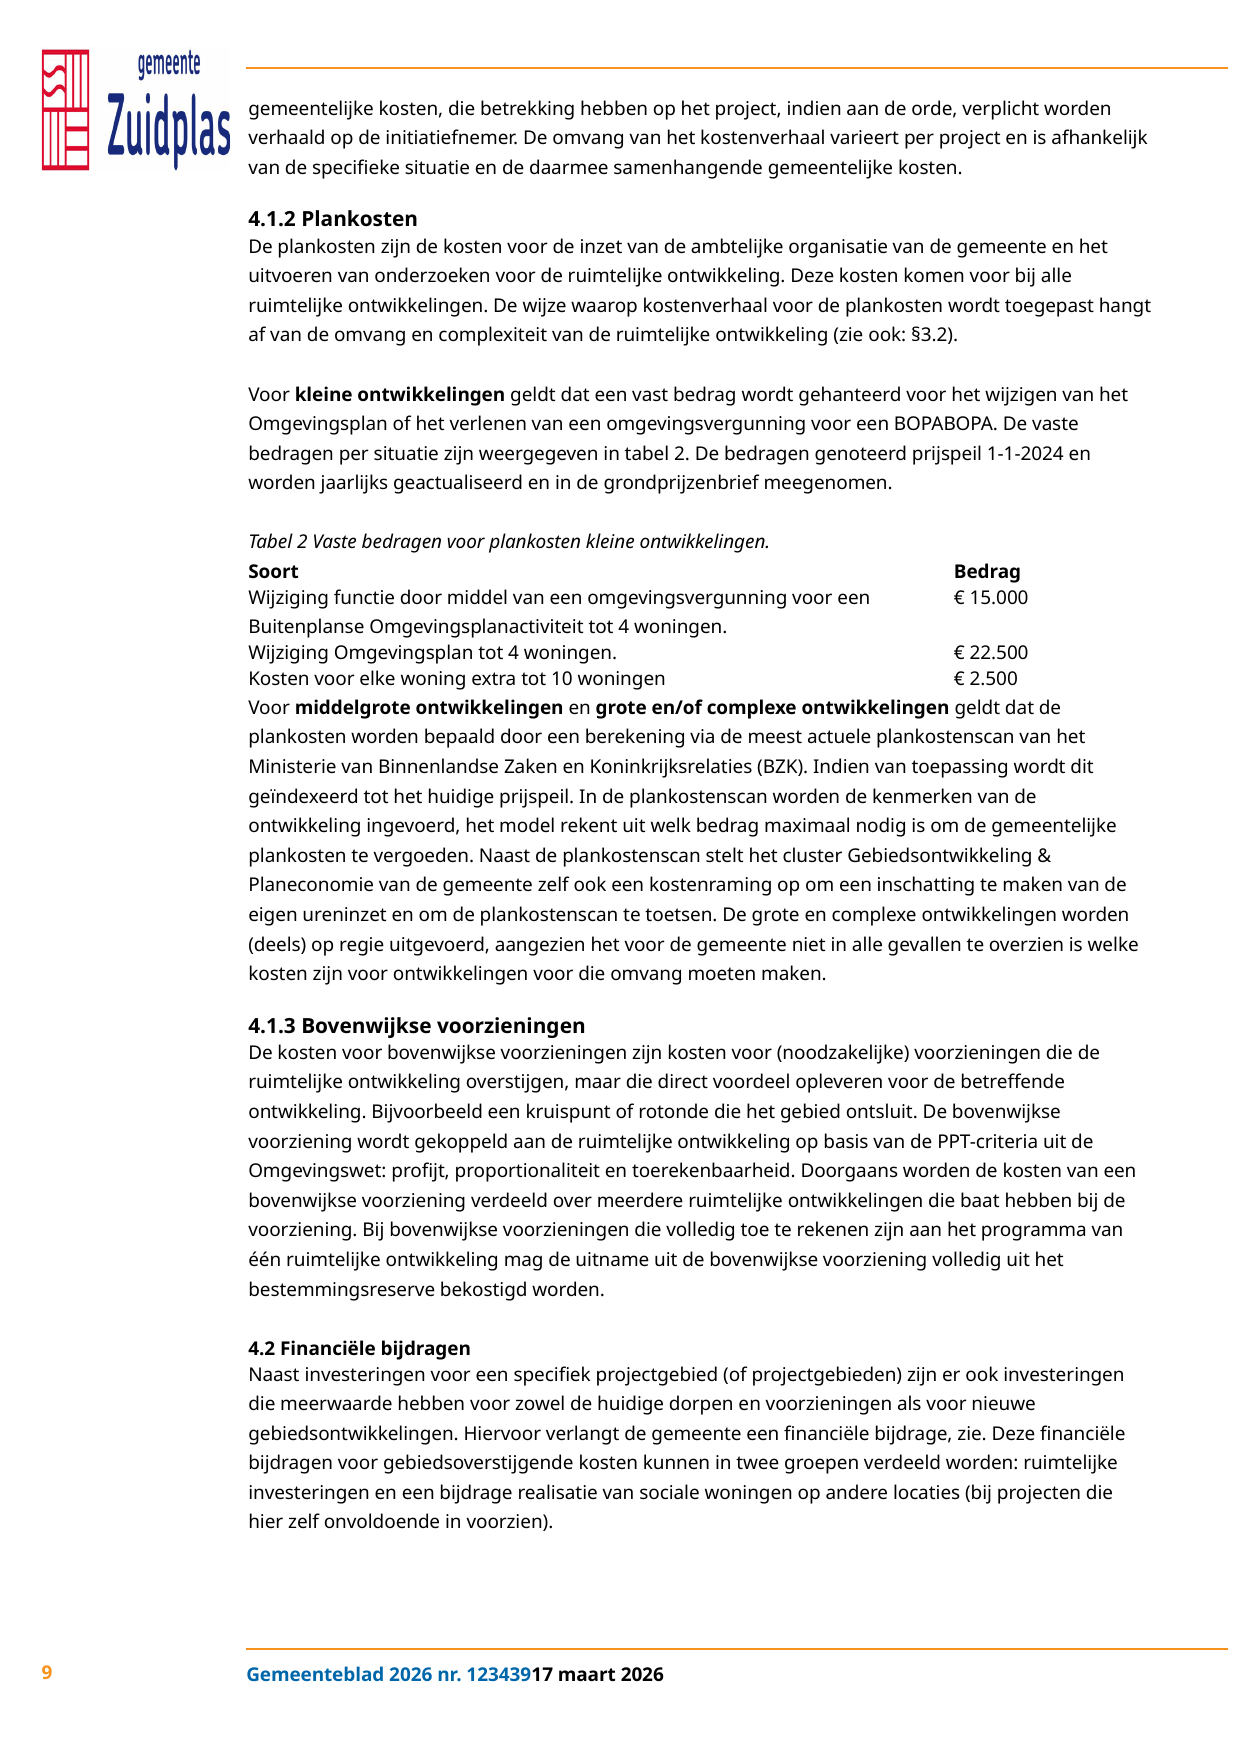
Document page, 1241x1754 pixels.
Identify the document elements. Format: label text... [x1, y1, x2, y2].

text De plankosten zijn de kosten voor de inzet van de ambtelijke organisatie van de gemeente en het uitvoeren van onderzoeken voor de ruimtelijke ontwikkeling. Deze kosten komen voor bij alle ruimtelijke ontwikkelingen. De wijze waarop kostenverhaal voor de plankosten wordt toegepast hangt af van de omvang en complexiteit van de ruimtelijke ontwikkeling (zie ook: §3.2). [248, 233, 1152, 347]
text gemeentelijke kosten, die betrekking hebben op het project, indien aan de orde, verplicht worden verhaald op de initiatiefnemer. De omvang van het kostenverhaal varieert per project en is afhankelijk van de specifieke situatie en de daarmee samenhangende gemeentelijke kosten. [248, 95, 1152, 180]
table_cell € 2.500 [954, 665, 1152, 691]
text 4.1.3 Bovenwijkse voorzieningen [248, 1011, 1152, 1039]
table_cell € 15.000 [954, 584, 1152, 639]
table_cell Wijziging functie door middel van een omgevingsvergunning voor een Buitenplanse Omgevingsplanactiviteit tot 4 woningen. [248, 584, 954, 639]
text 4.1.2 Plankosten [248, 204, 1152, 233]
text Voor middelgrote ontwikkelingen en grote en/of complexe ontwikkelingen geldt dat de plankosten worden bepaald door een berekening via de meest actuele plankostenscan van het Ministerie van Binnenlandse Zaken en Koninkrijksrelaties (BZK). Indien van toepassing wordt dit geïndexeerd tot het huidige prijspeil. In de plankostenscan worden de kenmerken van de ontwikkeling ingevoerd, het model rekent uit welk bedrag maximaal nodig is om de gemeentelijke plankosten te vergoeden. Naast de plankostenscan stelt het cluster Gebiedsontwikkeling & Planeconomie van de gemeente zelf ook een kostenraming op om een inschatting te maken van de eigen ureninzet en om de plankostenscan te toetsen. De grote en complexe ontwikkelingen worden (deels) op regie uitgevoerd, aangezien het voor de gemeente niet in alle gevallen te overzien is welke kosten zijn voor ontwikkelingen voor die omvang moeten maken. [248, 694, 1152, 986]
text Voor kleine ontwikkelingen geldt dat een vast bedrag wordt gehanteerd voor het wijzigen van het Omgevingsplan of het verlenen van een omgevingsvergunning voor een BOPABOPA. De vaste bedragen per situatie zijn weergegeven in tabel 2. De bedragen genoteerd prijspeil 1-1-2024 en worden jaarlijks geactualiseerd en in de grondprijzenbrief meegenomen. [248, 381, 1152, 495]
table_header Bedrag [954, 558, 1152, 584]
text Tabel 2 Vaste bedragen voor plankosten kleine ontwikkelingen. [248, 529, 1152, 554]
table_cell € 22.500 [954, 639, 1152, 665]
table_header Soort [248, 558, 954, 584]
text De kosten voor bovenwijkse voorzieningen zijn kosten voor (noodzakelijke) voorzieningen die de ruimtelijke ontwikkeling overstijgen, maar die direct voordeel opleveren voor de betreffende ontwikkeling. Bijvoorbeeld een kruispunt of rotonde die het gebied ontsluit. De bovenwijkse voorziening wordt gekoppeld aan de ruimtelijke ontwikkeling op basis van de PPT-criteria uit de Omgevingswet: profijt, proportionaliteit en toerekenbaarheid. Doorgaans worden de kosten van een bovenwijkse voorziening verdeeld over meerdere ruimtelijke ontwikkelingen die baat hebben bij de voorziening. Bij bovenwijkse voorzieningen die volledig toe te rekenen zijn aan het programma van één ruimtelijke ontwikkeling mag de uitname uit de bovenwijkse voorziening volledig uit het bestemmingsreserve bekostigd worden. [248, 1039, 1152, 1302]
table_cell Wijziging Omgevingsplan tot 4 woningen. [248, 639, 954, 665]
table_cell Kosten voor elke woning extra tot 10 woningen [248, 665, 954, 691]
text Naast investeringen voor een specifiek projectgebied (of projectgebieden) zijn er ook investeringen die meerwaarde hebben voor zowel de huidige dorpen en voorzieningen als voor nieuwe gebiedsontwikkelingen. Hiervoor verlangt de gemeente een financiële bijdrage, zie. Deze financiële bijdragen voor gebiedsoverstijgende kosten kunnen in twee groepen verdeeld worden: ruimtelijke investeringen en een bijdrage realisatie van sociale woningen op andere locaties (bij projecten die hier zelf onvoldoende in voorzien). [248, 1361, 1152, 1534]
picture [41, 47, 231, 172]
text 4.2 Financiële bijdragen [248, 1335, 1152, 1361]
